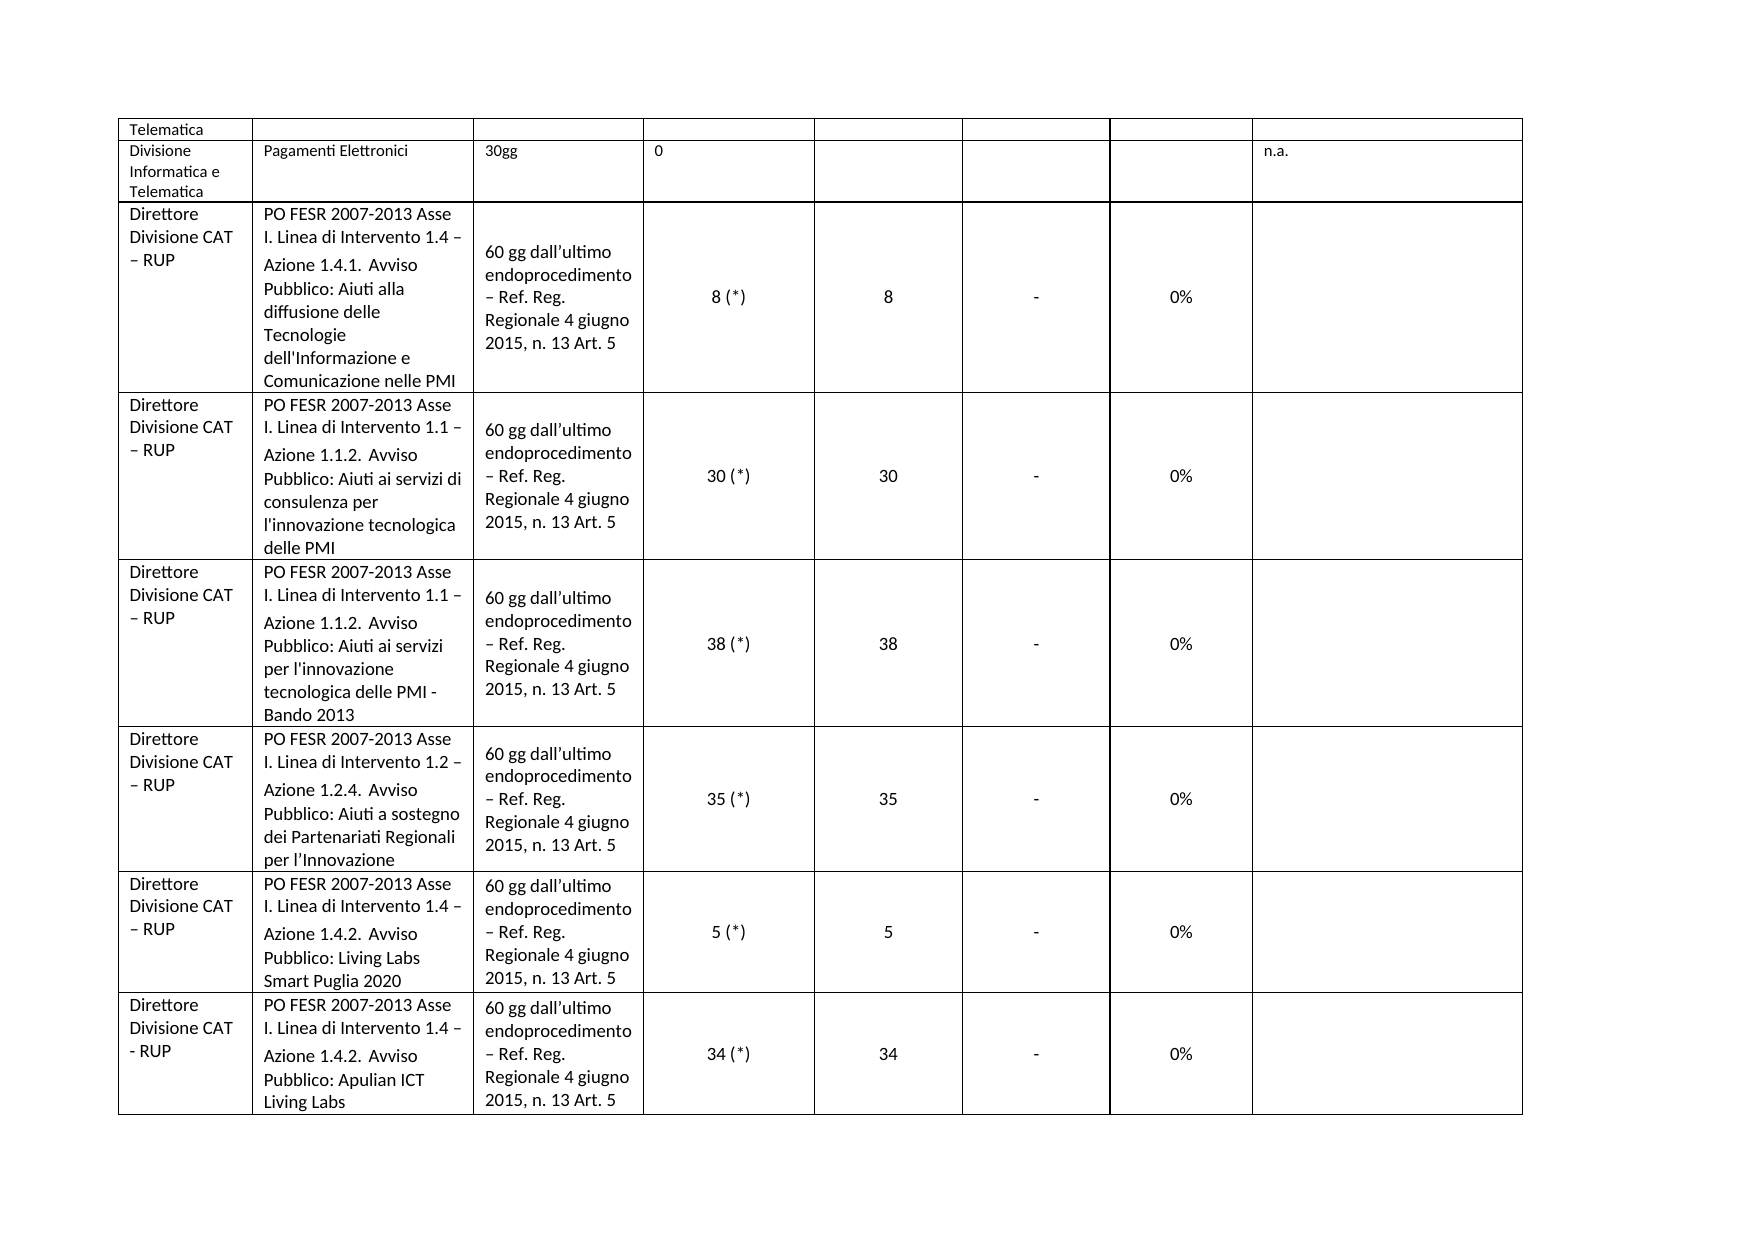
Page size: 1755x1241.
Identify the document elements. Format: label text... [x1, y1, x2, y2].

table_cell 0 [644, 141, 814, 201]
table_cell 0% [1111, 872, 1252, 992]
table_cell PO FESR 2007-2013 Asse I. Linea di Intervento 1.4 – Azione 1.4.1. Avviso Pubblico: Aiuti alla diffusione delle Tecnologie dell'Informazione e Comunicazione nelle PMI [253, 203, 473, 392]
table_cell 30gg [474, 141, 643, 201]
table_cell [474, 119, 643, 139]
table_cell 30 [815, 393, 962, 559]
table_cell Pagamenti Elettronici [253, 141, 473, 201]
table_cell - [963, 872, 1109, 992]
table_cell 38 (*) [644, 560, 814, 726]
table_cell 0% [1111, 727, 1252, 871]
table_cell [1253, 203, 1522, 392]
table_cell - [963, 993, 1109, 1113]
table_cell Direttore Divisione CAT – RUP [119, 872, 252, 992]
table_cell [815, 141, 962, 201]
table_cell 60 gg dall’ultimo endoprocedimento – Ref. Reg. Regionale 4 giugno 2015, n. 13 Art. 5 [474, 393, 643, 559]
table_cell [963, 141, 1109, 201]
table_cell 34 (*) [644, 993, 814, 1113]
table_cell [1253, 727, 1522, 871]
table_cell PO FESR 2007-2013 Asse I. Linea di Intervento 1.1 – Azione 1.1.2. Avviso Pubblico: Aiuti ai servizi per l'innovazione tecnologica delle PMI - Bando 2013 [253, 560, 473, 726]
table_cell - [963, 393, 1109, 559]
table_cell 0% [1111, 393, 1252, 559]
table_cell 8 [815, 203, 962, 392]
table_cell 8 (*) [644, 203, 814, 392]
table_cell Direttore Divisione CAT – RUP [119, 560, 252, 726]
table_cell 5 [815, 872, 962, 992]
table_cell Direttore Divisione CAT – RUP [119, 393, 252, 559]
table_cell - [963, 560, 1109, 726]
table_cell 60 gg dall’ultimo endoprocedimento – Ref. Reg. Regionale 4 giugno 2015, n. 13 Art. 5 [474, 872, 643, 992]
table_cell [1253, 393, 1522, 559]
table_cell PO FESR 2007-2013 Asse I. Linea di Intervento 1.4 – Azione 1.4.2. Avviso Pubblico: Living Labs Smart Puglia 2020 [253, 872, 473, 992]
table_cell n.a. [1253, 141, 1522, 201]
table_cell Direttore Divisione CAT - RUP [119, 993, 252, 1113]
table_cell 5 (*) [644, 872, 814, 992]
table_cell [815, 119, 962, 139]
table_cell [1253, 993, 1522, 1113]
table_cell 34 [815, 993, 962, 1113]
table_cell 30 (*) [644, 393, 814, 559]
table_cell 35 [815, 727, 962, 871]
table_cell PO FESR 2007-2013 Asse I. Linea di Intervento 1.2 – Azione 1.2.4. Avviso Pubblico: Aiuti a sostegno dei Partenariati Regionali per l’Innovazione [253, 727, 473, 871]
table_cell 0% [1111, 560, 1252, 726]
table_cell PO FESR 2007-2013 Asse I. Linea di Intervento 1.1 – Azione 1.1.2. Avviso Pubblico: Aiuti ai servizi di consulenza per l'innovazione tecnologica delle PMI [253, 393, 473, 559]
table_cell - [963, 203, 1109, 392]
table_cell [1253, 560, 1522, 726]
table_cell [1253, 119, 1522, 139]
table_cell Direttore Divisione CAT – RUP [119, 727, 252, 871]
table_cell [963, 119, 1109, 139]
table_cell [1111, 119, 1252, 139]
table_cell - [963, 727, 1109, 871]
table_cell Divisione Informatica e Telematica [119, 141, 252, 201]
table_cell 38 [815, 560, 962, 726]
table_cell 60 gg dall’ultimo endoprocedimento – Ref. Reg. Regionale 4 giugno 2015, n. 13 Art. 5 [474, 727, 643, 871]
table_cell Direttore Divisione CAT – RUP [119, 203, 252, 392]
table_cell [1111, 141, 1252, 201]
table_cell 60 gg dall’ultimo endoprocedimento – Ref. Reg. Regionale 4 giugno 2015, n. 13 Art. 5 [474, 203, 643, 392]
table_cell 60 gg dall’ultimo endoprocedimento – Ref. Reg. Regionale 4 giugno 2015, n. 13 Art. 5 [474, 993, 643, 1113]
table_cell 0% [1111, 203, 1252, 392]
table_cell 60 gg dall’ultimo endoprocedimento – Ref. Reg. Regionale 4 giugno 2015, n. 13 Art. 5 [474, 560, 643, 726]
table_cell [644, 119, 814, 139]
table_cell Telematica [119, 119, 252, 139]
table_cell PO FESR 2007-2013 Asse I. Linea di Intervento 1.4 – Azione 1.4.2. Avviso Pubblico: Apulian ICT Living Labs [253, 993, 473, 1113]
table_cell 0% [1111, 993, 1252, 1113]
table_cell [1253, 872, 1522, 992]
table_cell [253, 119, 473, 139]
table_cell 35 (*) [644, 727, 814, 871]
